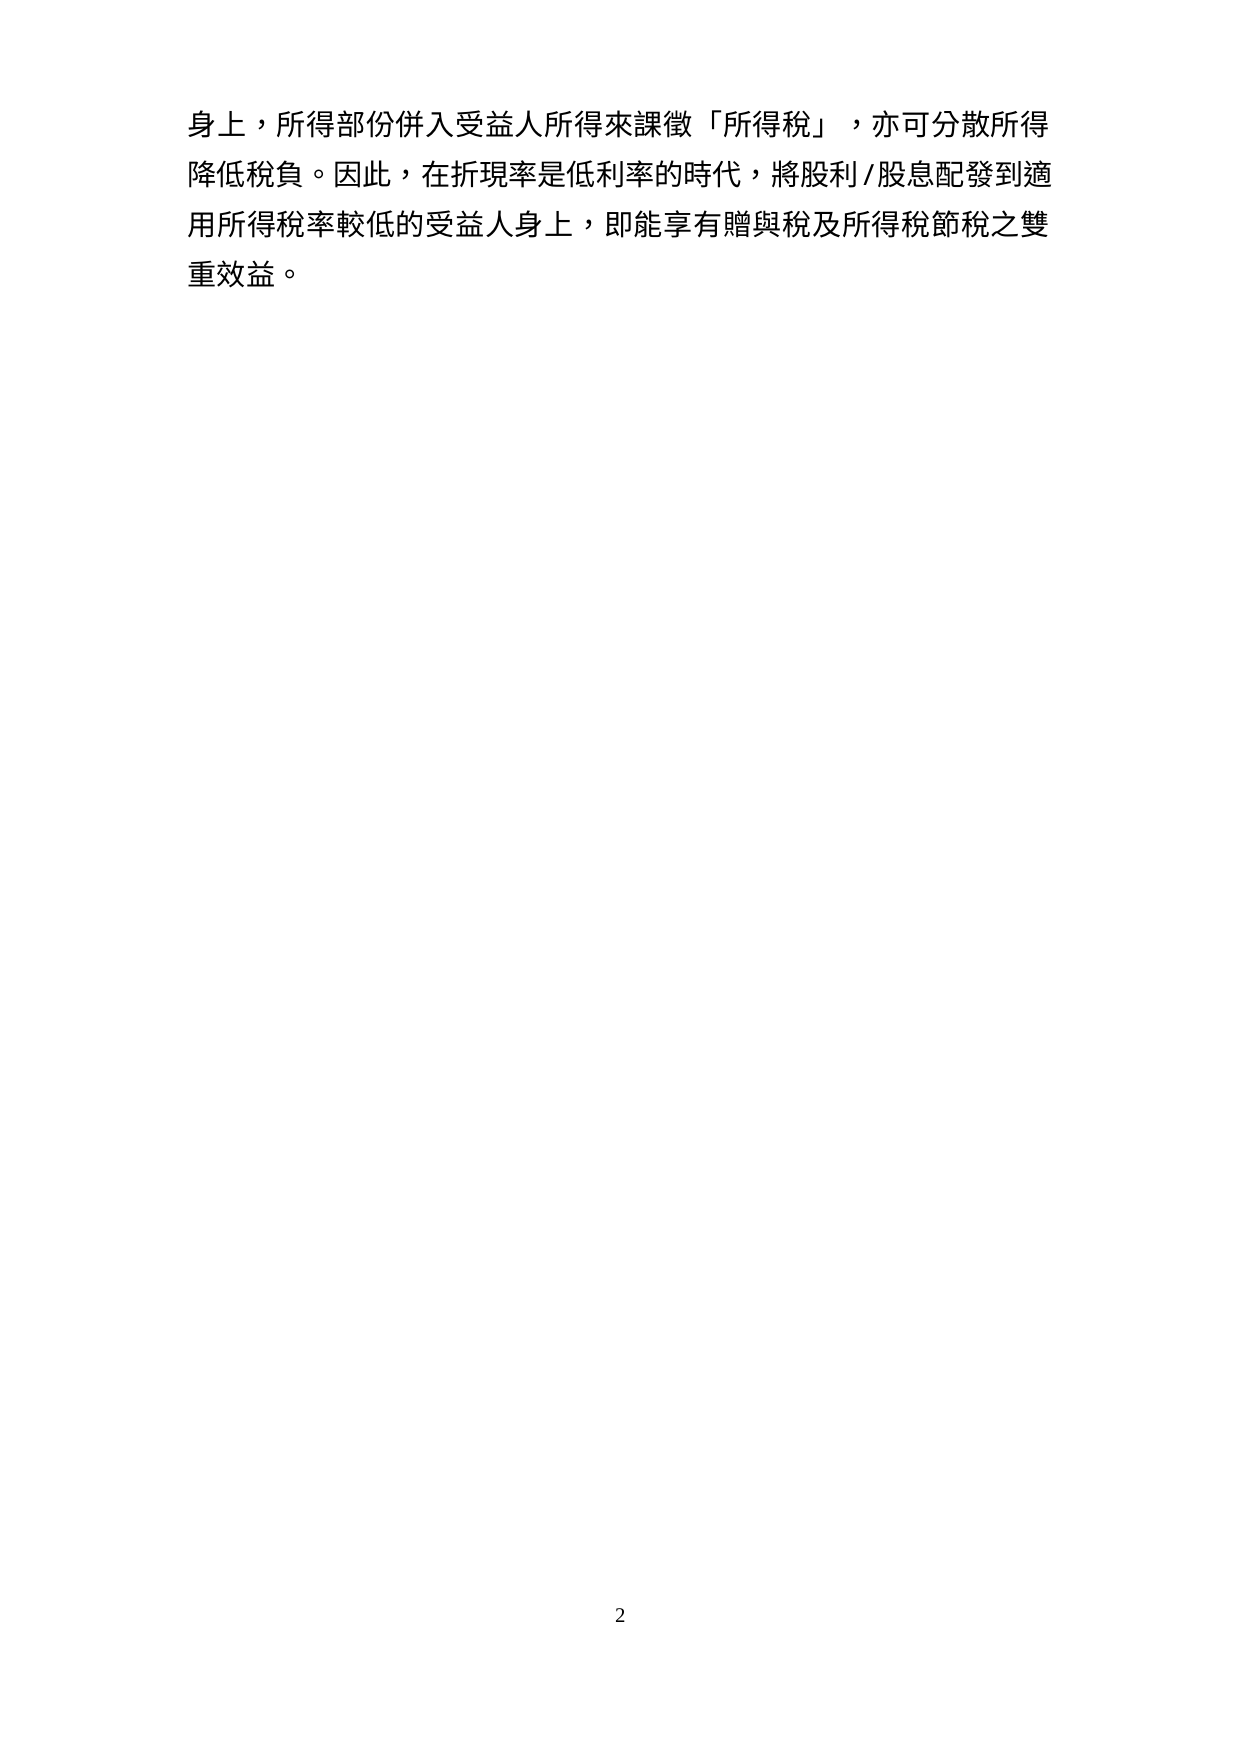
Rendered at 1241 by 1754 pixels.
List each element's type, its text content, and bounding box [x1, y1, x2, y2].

text 身上，所得部份併入受益人所得來課徵「所得稅」，亦可分散所得降低稅負。因此，在折現率是低利率的時代，將股利/股息配發到適用所得稅率較低的受益人身上，即能享有贈與稅及所得稅節稅之雙重效益。 [187, 96, 1053, 296]
